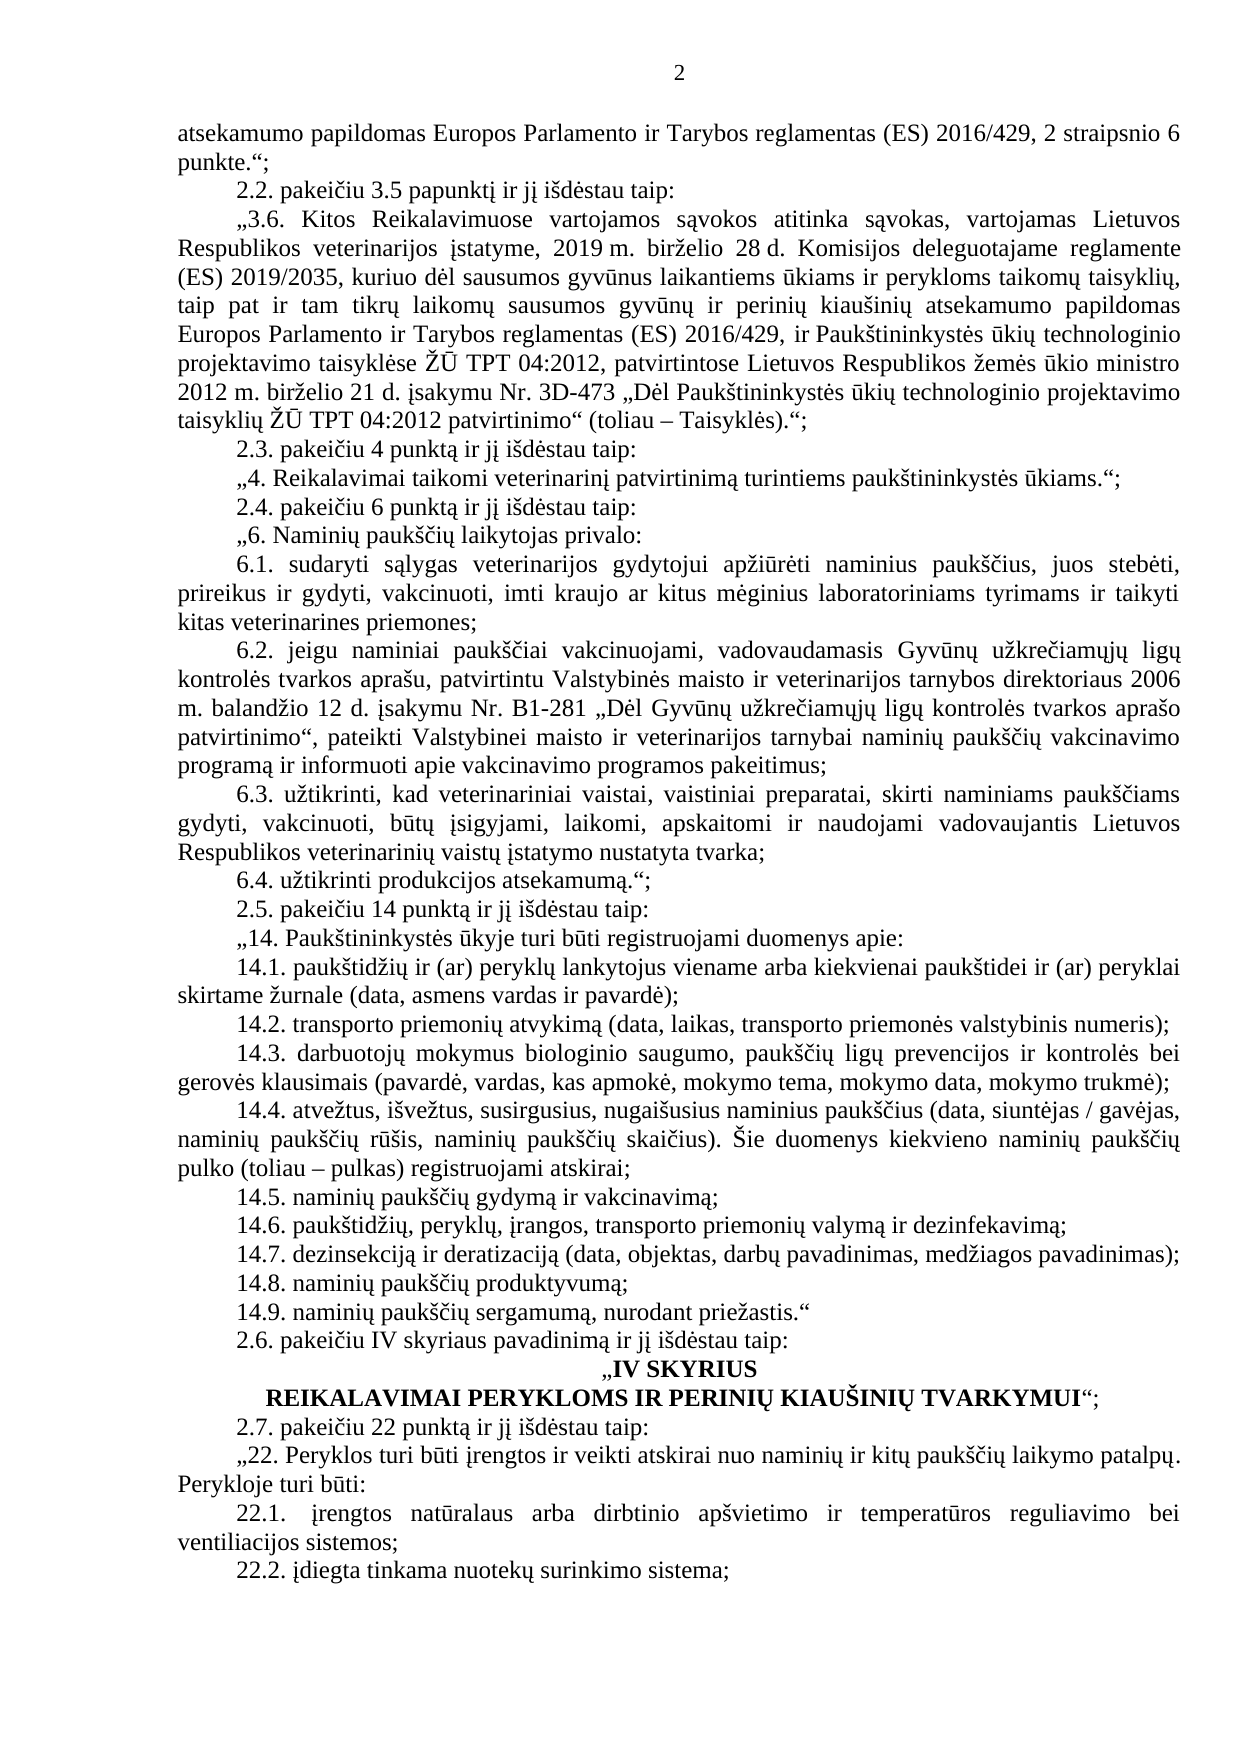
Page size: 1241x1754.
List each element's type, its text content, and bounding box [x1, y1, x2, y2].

text atsekamumo papildomas Europos Parlamento ir Tarybos reglamentas (ES) 2016/429, 2 straipsnio 6 punkte.“; [177, 118, 1181, 176]
text 22.2. įdiegta tinkama nuotekų surinkimo sistema; [177, 1556, 1181, 1584]
text 14.1. paukštidžių ir (ar) peryklų lankytojus viename arba kiekvienai paukštidei ir (ar) peryklai skirtame žurnale (data, asmens vardas ir pavardė); [177, 952, 1181, 1009]
text 14.5. naminių paukščių gydymą ir vakcinavimą; [177, 1182, 1181, 1211]
text 2.6. pakeičiu IV skyriaus pavadinimą ir jį išdėstau taip: [177, 1326, 1181, 1354]
text „4. Reikalavimai taikomi veterinarinį patvirtinimą turintiems paukštininkystės ūkiams.“; [177, 463, 1181, 492]
text 2.7. pakeičiu 22 punktą ir jį išdėstau taip: [177, 1412, 1181, 1441]
text REIKALAVIMAI PERYKLOMS IR PERINIŲ KIAUŠINIŲ TVARKYMUI“; [177, 1383, 1181, 1412]
text „14. Paukštininkystės ūkyje turi būti registruojami duomenys apie: [177, 923, 1181, 952]
text 6.4. užtikrinti produkcijos atsekamumą.“; [177, 866, 1181, 894]
text „22. Peryklos turi būti įrengtos ir veikti atskirai nuo naminių ir kitų paukščių laikymo patalpų. Perykloje turi būti: [177, 1441, 1181, 1498]
text 14.8. naminių paukščių produktyvumą; [177, 1268, 1181, 1297]
text 14.9. naminių paukščių sergamumą, nurodant priežastis.“ [177, 1297, 1181, 1326]
text 14.4. atvežtus, išvežtus, susirgusius, nugaišusius naminius paukščius (data, siuntėjas / gavėjas, naminių paukščių rūšis, naminių paukščių skaičius). Šie duomenys kiekvieno naminių paukščių pulko (toliau – pulkas) registruojami atskirai; [177, 1096, 1181, 1182]
text 6.3. užtikrinti, kad veterinariniai vaistai, vaistiniai preparatai, skirti naminiams paukščiams gydyti, vakcinuoti, būtų įsigyjami, laikomi, apskaitomi ir naudojami vadovaujantis Lietuvos Respublikos veterinarinių vaistų įstatymo nustatyta tvarka; [177, 779, 1181, 866]
text 2.5. pakeičiu 14 punktą ir jį išdėstau taip: [177, 894, 1181, 923]
text 14.6. paukštidžių, peryklų, įrangos, transporto priemonių valymą ir dezinfekavimą; [177, 1211, 1181, 1239]
text 6.1. sudaryti sąlygas veterinarijos gydytojui apžiūrėti naminius paukščius, juos stebėti, prireikus ir gydyti, vakcinuoti, imti kraujo ar kitus mėginius laboratoriniams tyrimams ir taikyti kitas veterinarines priemones; [177, 549, 1181, 636]
text 14.3. darbuotojų mokymus biologinio saugumo, paukščių ligų prevencijos ir kontrolės bei gerovės klausimais (pavardė, vardas, kas apmokė, mokymo tema, mokymo data, mokymo trukmė); [177, 1038, 1181, 1096]
text 2.4. pakeičiu 6 punktą ir jį išdėstau taip: [177, 492, 1181, 521]
text „3.6. Kitos Reikalavimuose vartojamos sąvokos atitinka sąvokas, vartojamas Lietuvos Respublikos veterinarijos įstatyme, 2019 m. birželio 28 d. Komisijos deleguotajame reglamente (ES) 2019/2035, kuriuo dėl sausumos gyvūnus laikantiems ūkiams ir perykloms taikomų taisyklių, taip pat ir tam tikrų laikomų sausumos gyvūnų ir perinių kiaušinių atsekamumo papildomas Europos Parlamento ir Tarybos reglamentas (ES) 2016/429, ir Paukštininkystės ūkių technologinio projektavimo taisyklėse ŽŪ TPT 04:2012, patvirtintose Lietuvos Respublikos žemės ūkio ministro 2012 m. birželio 21 d. įsakymu Nr. 3D-473 „Dėl Paukštininkystės ūkių technologinio projektavimo taisyklių ŽŪ TPT 04:2012 patvirtinimo“ (toliau – Taisyklės).“; [177, 204, 1181, 434]
text 6.2. jeigu naminiai paukščiai vakcinuojami, vadovaudamasis Gyvūnų užkrečiamųjų ligų kontrolės tvarkos aprašu, patvirtintu Valstybinės maisto ir veterinarijos tarnybos direktoriaus 2006 m. balandžio 12 d. įsakymu Nr. B1-281 „Dėl Gyvūnų užkrečiamųjų ligų kontrolės tvarkos aprašo patvirtinimo“, pateikti Valstybinei maisto ir veterinarijos tarnybai naminių paukščių vakcinavimo programą ir informuoti apie vakcinavimo programos pakeitimus; [177, 636, 1181, 779]
text „6. Naminių paukščių laikytojas privalo: [177, 521, 1181, 549]
text 2.2. pakeičiu 3.5 papunktį ir jį išdėstau taip: [177, 176, 1181, 204]
text 14.2. transporto priemonių atvykimą (data, laikas, transporto priemonės valstybinis numeris); [177, 1009, 1181, 1038]
text 14.7. dezinsekciją ir deratizaciją (data, objektas, darbų pavadinimas, medžiagos pavadinimas); [177, 1239, 1181, 1268]
text „IV SKYRIUS [177, 1354, 1181, 1383]
text 22.1. įrengtos natūralaus arba dirbtinio apšvietimo ir temperatūros reguliavimo bei ventiliacijos sistemos; [177, 1498, 1181, 1556]
text 2.3. pakeičiu 4 punktą ir jį išdėstau taip: [177, 434, 1181, 463]
